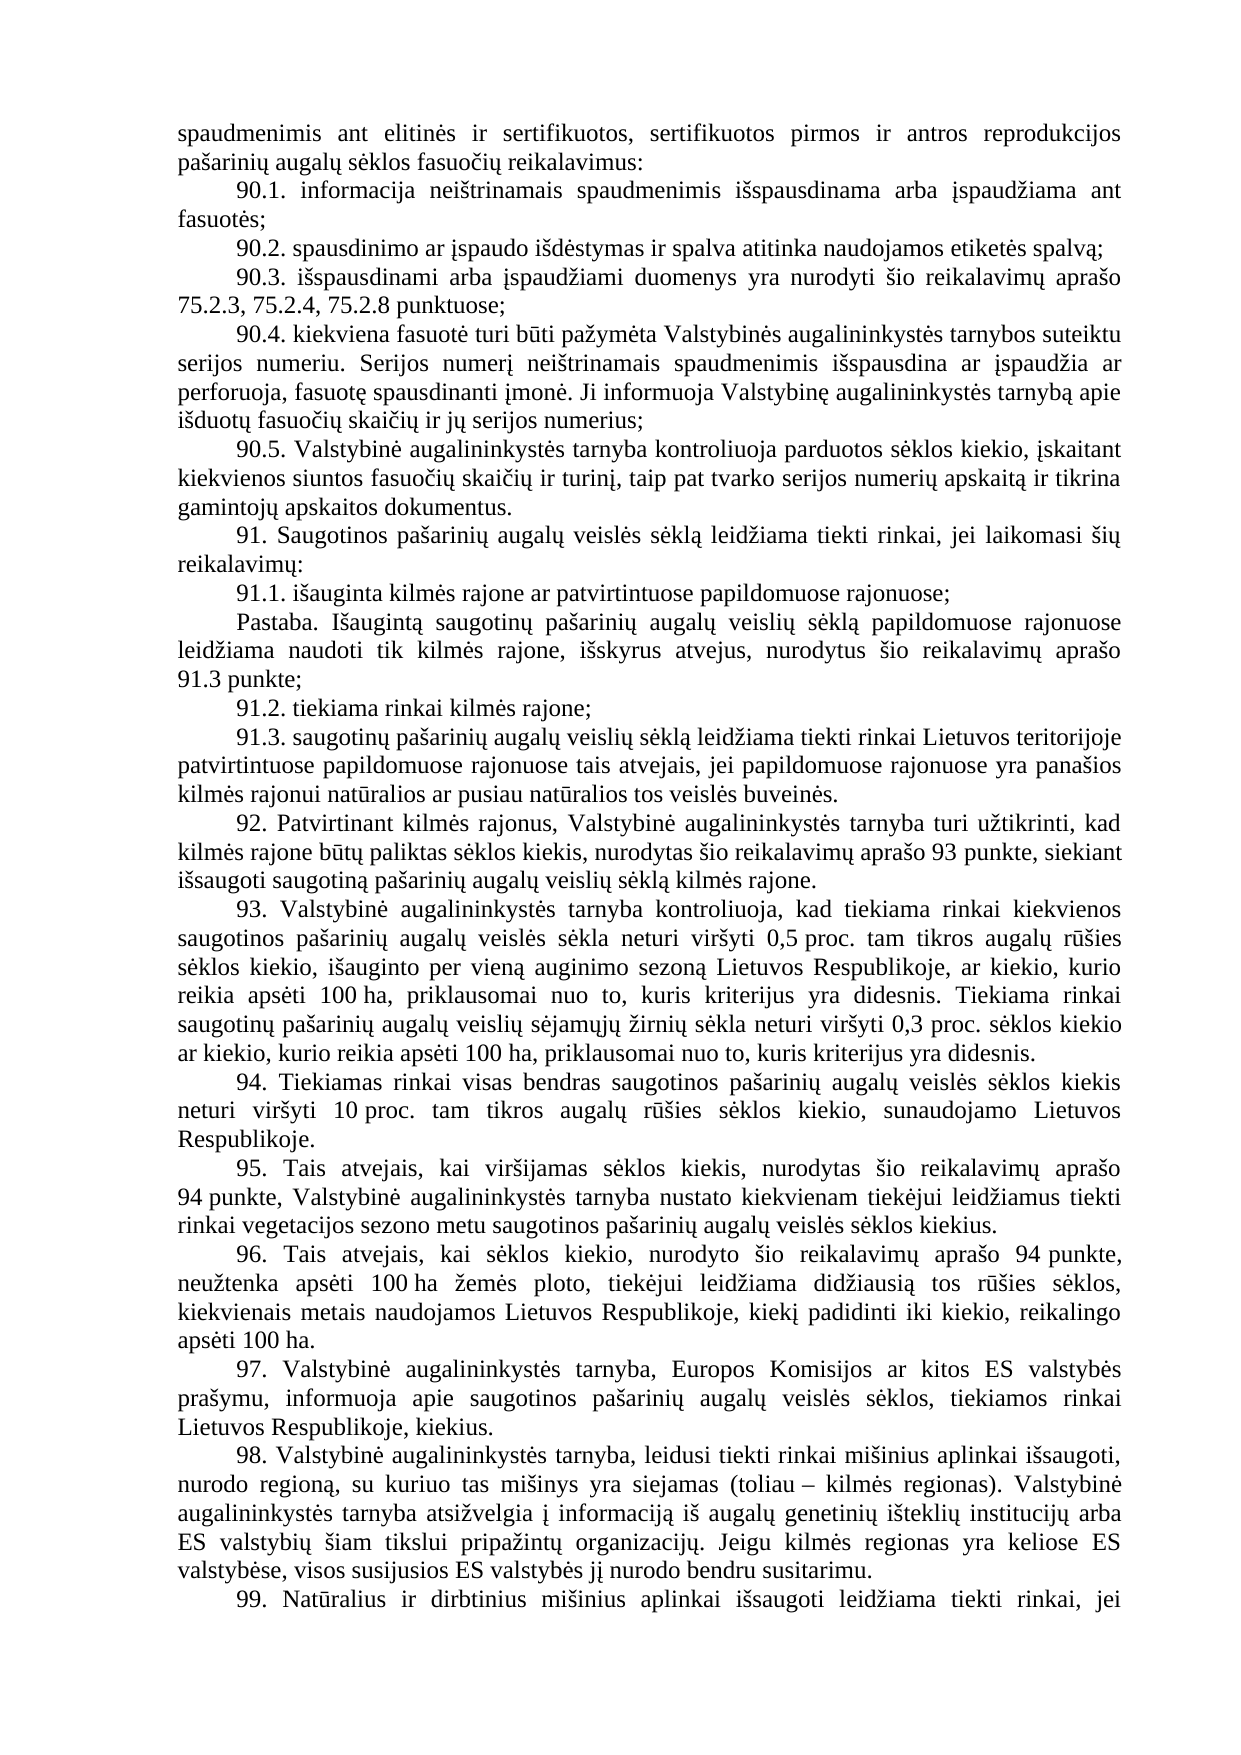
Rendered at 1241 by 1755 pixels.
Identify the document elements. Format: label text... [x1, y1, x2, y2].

text 94. Tiekiamas rinkai visas bendras saugotinos pašarinių augalų veislės sėklos kiekis neturi viršyti 10 proc. tam tikros augalų rūšies sėklos kiekio, sunaudojamo Lietuvos Respublikoje. [177, 1067, 1122, 1153]
text 93. Valstybinė augalininkystės tarnyba kontroliuoja, kad tiekiama rinkai kiekvienos saugotinos pašarinių augalų veislės sėkla neturi viršyti 0,5 proc. tam tikros augalų rūšies sėklos kiekio, išauginto per vieną auginimo sezoną Lietuvos Respublikoje, ar kiekio, kurio reikia apsėti 100 ha, priklausomai nuo to, kuris kriterijus yra didesnis. Tiekiama rinkai saugotinų pašarinių augalų veislių sėjamųjų žirnių sėkla neturi viršyti 0,3 proc. sėklos kiekio ar kiekio, kurio reikia apsėti 100 ha, priklausomai nuo to, kuris kriterijus yra didesnis. [177, 894, 1122, 1067]
text 90.1. informacija neištrinamais spaudmenimis išspausdinama arba įspaudžiama ant fasuotės; [177, 176, 1122, 233]
text 91.1. išauginta kilmės rajone ar patvirtintuose papildomuose rajonuose; [177, 578, 1122, 607]
text 90.3. išspausdinami arba įspaudžiami duomenys yra nurodyti šio reikalavimų aprašo 75.2.3, 75.2.4, 75.2.8 punktuose; [177, 262, 1122, 319]
text 90.2. spausdinimo ar įspaudo išdėstymas ir spalva atitinka naudojamos etiketės spalvą; [177, 233, 1122, 262]
text 98. Valstybinė augalininkystės tarnyba, leidusi tiekti rinkai mišinius aplinkai išsaugoti, nurodo regioną, su kuriuo tas mišinys yra siejamas (toliau – kilmės regionas). Valstybinė augalininkystės tarnyba atsižvelgia į informaciją iš augalų genetinių išteklių institucijų arba ES valstybių šiam tikslui pripažintų organizacijų. Jeigu kilmės regionas yra keliose ES valstybėse, visos susijusios ES valstybės jį nurodo bendru susitarimu. [177, 1441, 1122, 1584]
text 96. Tais atvejais, kai sėklos kiekio, nurodyto šio reikalavimų aprašo 94 punkte, neužtenka apsėti 100 ha žemės ploto, tiekėjui leidžiama didžiausią tos rūšies sėklos, kiekvienais metais naudojamos Lietuvos Respublikoje, kiekį padidinti iki kiekio, reikalingo apsėti 100 ha. [177, 1239, 1122, 1354]
text 91.2. tiekiama rinkai kilmės rajone; [177, 693, 1122, 722]
text 97. Valstybinė augalininkystės tarnyba, Europos Komisijos ar kitos ES valstybės prašymu, informuoja apie saugotinos pašarinių augalų veislės sėklos, tiekiamos rinkai Lietuvos Respublikoje, kiekius. [177, 1354, 1122, 1441]
text 91.3. saugotinų pašarinių augalų veislių sėklą leidžiama tiekti rinkai Lietuvos teritorijoje patvirtintuose papildomuose rajonuose tais atvejais, jei papildomuose rajonuose yra panašios kilmės rajonui natūralios ar pusiau natūralios tos veislės buveinės. [177, 722, 1122, 808]
text spaudmenimis ant elitinės ir sertifikuotos, sertifikuotos pirmos ir antros reprodukcijos pašarinių augalų sėklos fasuočių reikalavimus: [177, 118, 1122, 176]
text 90.5. Valstybinė augalininkystės tarnyba kontroliuoja parduotos sėklos kiekio, įskaitant kiekvienos siuntos fasuočių skaičių ir turinį, taip pat tvarko serijos numerių apskaitą ir tikrina gamintojų apskaitos dokumentus. [177, 434, 1122, 521]
text 95. Tais atvejais, kai viršijamas sėklos kiekis, nurodytas šio reikalavimų aprašo 94 punkte, Valstybinė augalininkystės tarnyba nustato kiekvienam tiekėjui leidžiamus tiekti rinkai vegetacijos sezono metu saugotinos pašarinių augalų veislės sėklos kiekius. [177, 1153, 1122, 1239]
text Pastaba. Išaugintą saugotinų pašarinių augalų veislių sėklą papildomuose rajonuose leidžiama naudoti tik kilmės rajone, išskyrus atvejus, nurodytus šio reikalavimų aprašo 91.3 punkte; [177, 607, 1122, 693]
text 99. Natūralius ir dirbtinius mišinius aplinkai išsaugoti leidžiama tiekti rinkai, jei [177, 1584, 1122, 1613]
text 90.4. kiekviena fasuotė turi būti pažymėta Valstybinės augalininkystės tarnybos suteiktu serijos numeriu. Serijos numerį neištrinamais spaudmenimis išspausdina ar įspaudžia ar perforuoja, fasuotę spausdinanti įmonė. Ji informuoja Valstybinę augalininkystės tarnybą apie išduotų fasuočių skaičių ir jų serijos numerius; [177, 319, 1122, 434]
text 92. Patvirtinant kilmės rajonus, Valstybinė augalininkystės tarnyba turi užtikrinti, kad kilmės rajone būtų paliktas sėklos kiekis, nurodytas šio reikalavimų aprašo 93 punkte, siekiant išsaugoti saugotiną pašarinių augalų veislių sėklą kilmės rajone. [177, 808, 1122, 894]
text 91. Saugotinos pašarinių augalų veislės sėklą leidžiama tiekti rinkai, jei laikomasi šių reikalavimų: [177, 521, 1122, 578]
